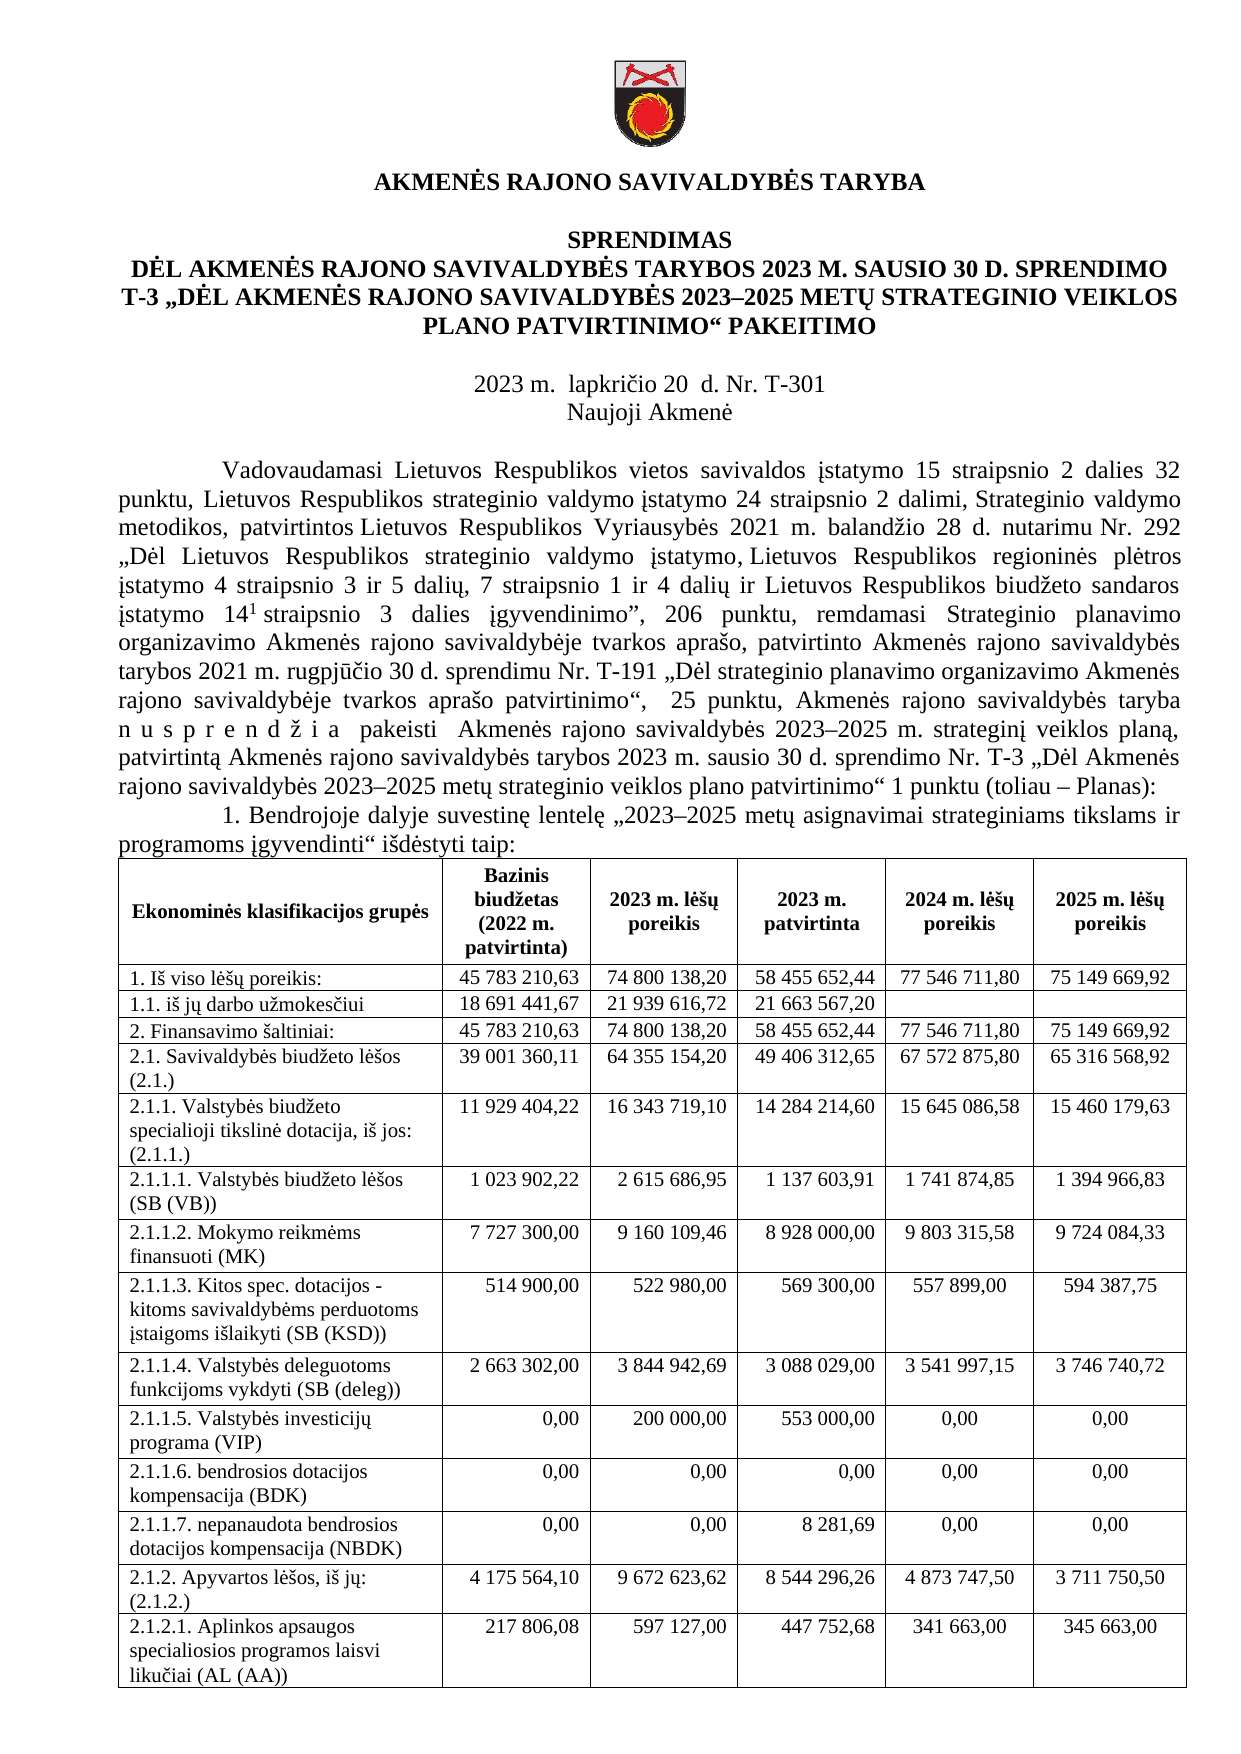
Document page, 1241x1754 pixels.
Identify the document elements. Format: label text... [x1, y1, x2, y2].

table_cell 2.1.1.5. Valstybės investicijų programa (VIP) [119, 1406, 442, 1458]
table_cell 15 460 179,63 [1034, 1094, 1186, 1166]
table_cell 0,00 [886, 1512, 1033, 1564]
table_cell 77 546 711,80 [886, 965, 1033, 990]
table_cell 2.1. Savivaldybės biudžeto lėšos (2.1.) [119, 1044, 442, 1092]
table_cell 3 088 029,00 [738, 1353, 885, 1405]
table_cell 3 541 997,15 [886, 1353, 1033, 1405]
table_cell 2 615 686,95 [591, 1167, 737, 1219]
table_cell 3 844 942,69 [591, 1353, 737, 1405]
text Vadovaudamasi Lietuvos Respublikos vietos savivaldos įstatymo 15 straipsnio 2 dalies 32 punktu, Lietuvos Respublikos strateginio valdymo įstatymo 24 straipsnio 2 dalimi, Strateginio valdymo metodikos, patvirtintos Lietuvos Respublikos Vyriausybės 2021 m. balandžio 28 d. nutarimu Nr. 292 „Dėl Lietuvos Respublikos strateginio valdymo įstatymo, Lietuvos Respublikos regioninės plėtros įstatymo 4 straipsnio 3 ir 5 dalių, 7 straipsnio 1 ir 4 dalių ir Lietuvos Respublikos biudžeto sandaros įstatymo 141 straipsnio 3 dalies įgyvendinimo”, 206 punktu, remdamasi Strateginio planavimo organizavimo Akmenės rajono savivaldybėje tvarkos aprašo, patvirtinto Akmenės rajono savivaldybės tarybos 2021 m. rugpjūčio 30 d. sprendimu Nr. T-191 „Dėl strateginio planavimo organizavimo Akmenės rajono savivaldybėje tvarkos aprašo patvirtinimo“, 25 punktu, Akmenės rajono savivaldybės taryba n u s p r e n d ž i a pakeisti Akmenės rajono savivaldybės 2023–2025 m. strateginį veiklos planą, patvirtintą Akmenės rajono savivaldybės tarybos 2023 m. sausio 30 d. sprendimo Nr. T-3 „Dėl Akmenės rajono savivaldybės 2023–2025 metų strateginio veiklos plano patvirtinimo“ 1 punktu (toliau – Planas): [118, 455, 1181, 800]
table_cell 2. Finansavimo šaltiniai: [119, 1018, 442, 1043]
table_cell 4 175 564,10 [443, 1565, 590, 1613]
table_cell 594 387,75 [1034, 1273, 1186, 1352]
table_cell 21 663 567,20 [738, 991, 885, 1017]
table_cell 4 873 747,50 [886, 1565, 1033, 1613]
table_cell 9 724 084,33 [1034, 1220, 1186, 1272]
table_cell 75 149 669,92 [1034, 965, 1186, 990]
table_cell 2.1.1.2. Mokymo reikmėms finansuoti (MK) [119, 1220, 442, 1272]
table_cell [886, 991, 1033, 1017]
table_cell 569 300,00 [738, 1273, 885, 1352]
table_cell 3 711 750,50 [1034, 1565, 1186, 1613]
table_cell 8 544 296,26 [738, 1565, 885, 1613]
table_cell 14 284 214,60 [738, 1094, 885, 1166]
text 2023 m. lapkričio 20 d. Nr. T-301 [118, 369, 1181, 397]
table_cell 9 160 109,46 [591, 1220, 737, 1272]
table_cell 11 929 404,22 [443, 1094, 590, 1166]
table_cell 0,00 [443, 1512, 590, 1564]
table_cell 2.1.1. Valstybės biudžeto specialioji tikslinė dotacija, iš jos: (2.1.1.) [119, 1094, 442, 1166]
table_header Ekonominės klasifikacijos grupės [119, 859, 442, 964]
table_cell 447 752,68 [738, 1614, 885, 1687]
table_cell 557 899,00 [886, 1273, 1033, 1352]
table_cell 1 741 874,85 [886, 1167, 1033, 1219]
table_cell 2.1.1.7. nepanaudota bendrosios dotacijos kompensacija (NBDK) [119, 1512, 442, 1564]
text DĖL AKMENĖS RAJONO SAVIVALDYBĖS TARYBOS 2023 M. SAUSIO 30 D. SPRENDIMO T-3 „DĖL AKMENĖS RAJONO SAVIVALDYBĖS 2023–2025 METŲ STRATEGINIO VEIKLOS PLANO PATVIRTINIMO“ PAKEITIMO [118, 254, 1181, 340]
table_header 2023 m. patvirtinta [738, 859, 885, 964]
table_cell 74 800 138,20 [591, 965, 737, 990]
table_cell 0,00 [443, 1459, 590, 1511]
table_cell 39 001 360,11 [443, 1044, 590, 1092]
table_cell 45 783 210,63 [443, 1018, 590, 1043]
table_cell 3 746 740,72 [1034, 1353, 1186, 1405]
table_header 2023 m. lėšų poreikis [591, 859, 737, 964]
table_cell 200 000,00 [591, 1406, 737, 1458]
table_cell 345 663,00 [1034, 1614, 1186, 1687]
table_cell 1. Iš viso lėšų poreikis: [119, 965, 442, 990]
table_cell 514 900,00 [443, 1273, 590, 1352]
table_cell 0,00 [886, 1459, 1033, 1511]
table_cell 1.1. iš jų darbo užmokesčiui [119, 991, 442, 1017]
table_cell 0,00 [1034, 1406, 1186, 1458]
table_cell 65 316 568,92 [1034, 1044, 1186, 1092]
table_cell 2.1.1.3. Kitos spec. dotacijos - kitoms savivaldybėms perduotoms įstaigoms išlaikyti (SB (KSD)) [119, 1273, 442, 1352]
table_cell 2.1.1.6. bendrosios dotacijos kompensacija (BDK) [119, 1459, 442, 1511]
table_cell 1 394 966,83 [1034, 1167, 1186, 1219]
table_cell 217 806,08 [443, 1614, 590, 1687]
table_cell 0,00 [443, 1406, 590, 1458]
table_cell 15 645 086,58 [886, 1094, 1033, 1166]
table_cell 553 000,00 [738, 1406, 885, 1458]
table_cell 341 663,00 [886, 1614, 1033, 1687]
table_header Bazinis biudžetas (2022 m. patvirtinta) [443, 859, 590, 964]
table_cell [1034, 991, 1186, 1017]
table_cell 9 803 315,58 [886, 1220, 1033, 1272]
table_cell 18 691 441,67 [443, 991, 590, 1017]
table_cell 67 572 875,80 [886, 1044, 1033, 1092]
table_cell 75 149 669,92 [1034, 1018, 1186, 1043]
table_cell 8 928 000,00 [738, 1220, 885, 1272]
table_cell 64 355 154,20 [591, 1044, 737, 1092]
table_cell 58 455 652,44 [738, 1018, 885, 1043]
table_cell 1 137 603,91 [738, 1167, 885, 1219]
table_header 2024 m. lėšų poreikis [886, 859, 1033, 964]
text AKMENĖS RAJONO SAVIVALDYBĖS TARYBA [118, 167, 1181, 196]
table_cell 2.1.2.1. Aplinkos apsaugos specialiosios programos laisvi likučiai (AL (AA)) [119, 1614, 442, 1687]
table_cell 9 672 623,62 [591, 1565, 737, 1613]
table_cell 21 939 616,72 [591, 991, 737, 1017]
table_cell 597 127,00 [591, 1614, 737, 1687]
table_cell 2 663 302,00 [443, 1353, 590, 1405]
table_cell 77 546 711,80 [886, 1018, 1033, 1043]
table_cell 2.1.2. Apyvartos lėšos, iš jų: (2.1.2.) [119, 1565, 442, 1613]
table_cell 0,00 [738, 1459, 885, 1511]
table_cell 45 783 210,63 [443, 965, 590, 990]
table_cell 74 800 138,20 [591, 1018, 737, 1043]
table_cell 2.1.1.4. Valstybės deleguotoms funkcijoms vykdyti (SB (deleg)) [119, 1353, 442, 1405]
table_cell 49 406 312,65 [738, 1044, 885, 1092]
table_cell 2.1.1.1. Valstybės biudžeto lėšos (SB (VB)) [119, 1167, 442, 1219]
text SPRENDIMAS [118, 225, 1181, 254]
table_cell 8 281,69 [738, 1512, 885, 1564]
text Naujoji Akmenė [118, 397, 1181, 426]
table_cell 58 455 652,44 [738, 965, 885, 990]
table_cell 16 343 719,10 [591, 1094, 737, 1166]
table_cell 7 727 300,00 [443, 1220, 590, 1272]
table_cell 522 980,00 [591, 1273, 737, 1352]
table_cell 0,00 [591, 1512, 737, 1564]
table_cell 1 023 902,22 [443, 1167, 590, 1219]
table_cell 0,00 [1034, 1512, 1186, 1564]
table_cell 0,00 [591, 1459, 737, 1511]
table_header 2025 m. lėšų poreikis [1034, 859, 1186, 964]
table_cell 0,00 [1034, 1459, 1186, 1511]
table_cell 0,00 [886, 1406, 1033, 1458]
text 1. Bendrojoje dalyje suvestinę lentelę „2023–2025 metų asignavimai strateginiams tikslams ir programoms įgyvendinti“ išdėstyti taip: [118, 800, 1181, 857]
